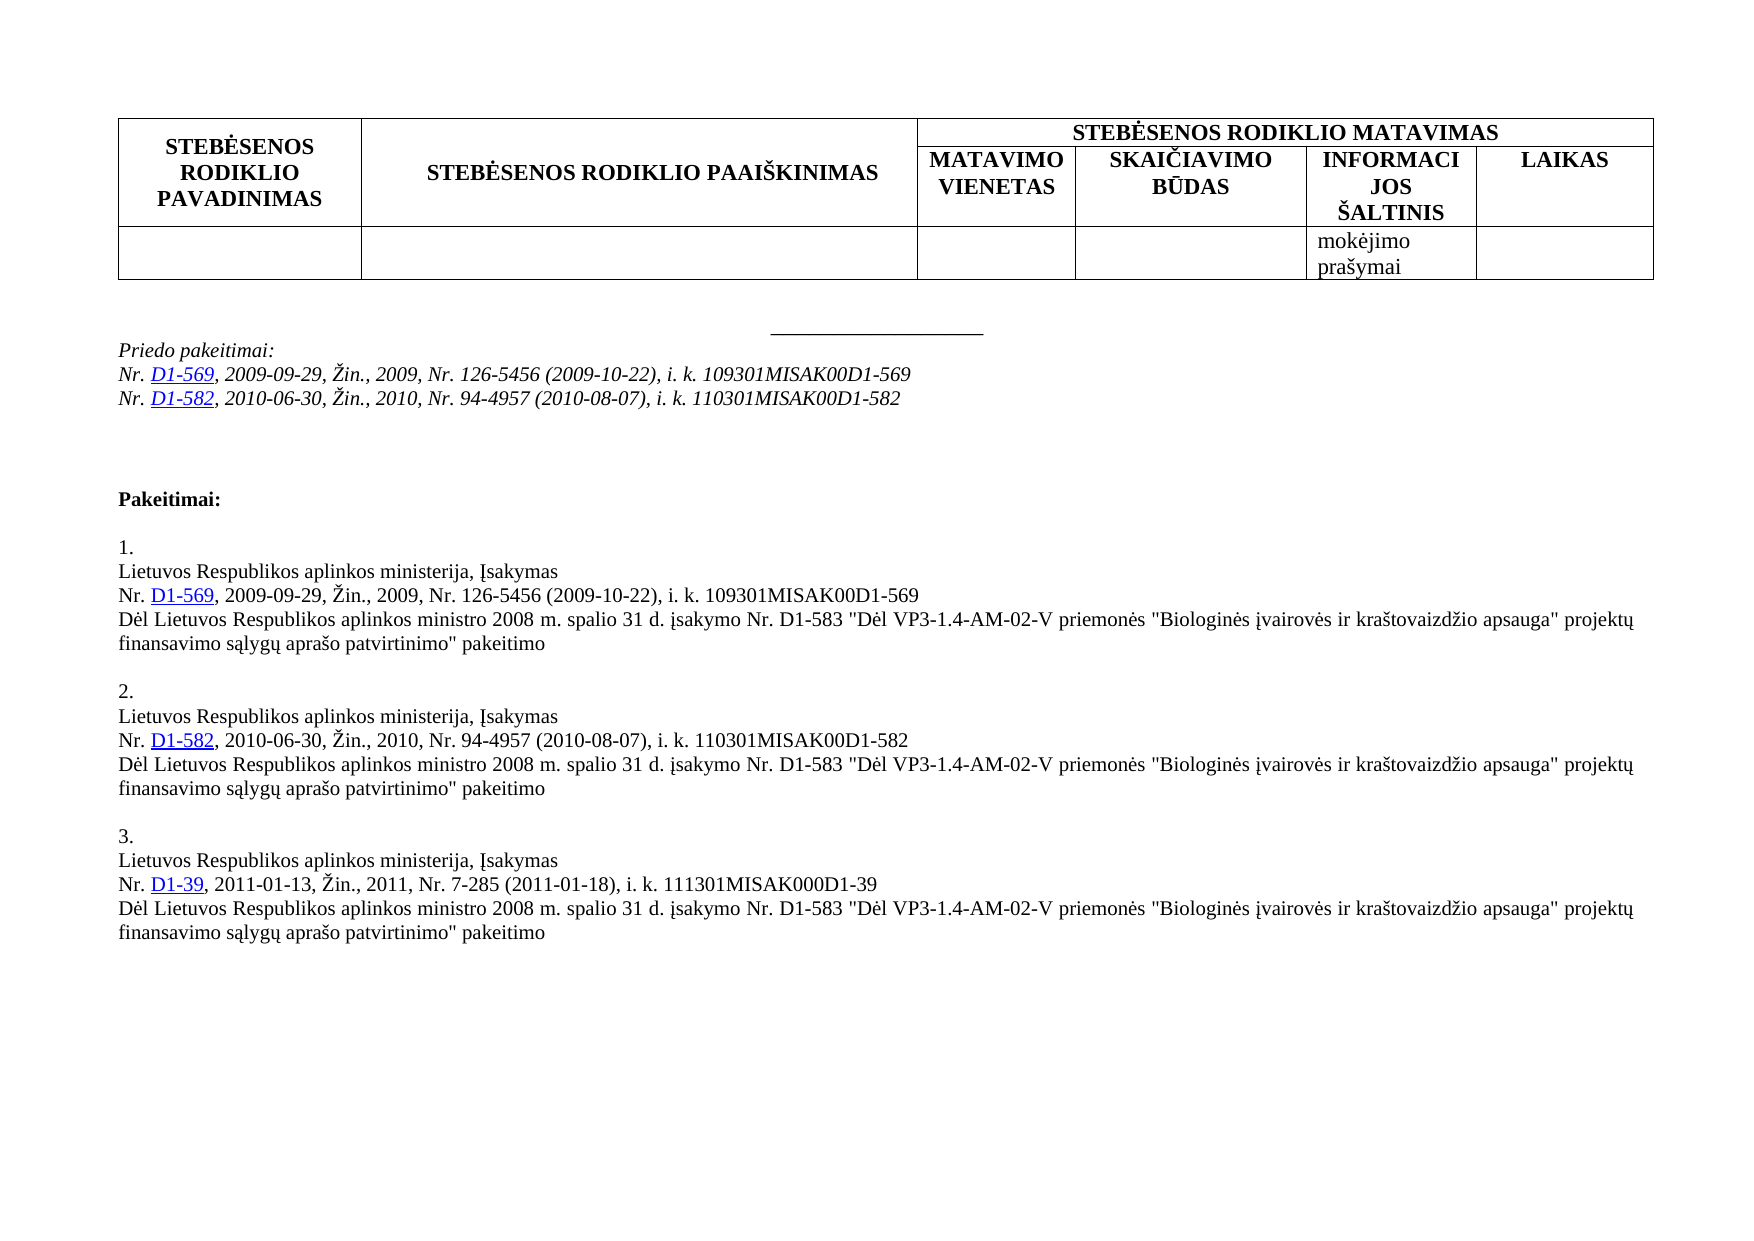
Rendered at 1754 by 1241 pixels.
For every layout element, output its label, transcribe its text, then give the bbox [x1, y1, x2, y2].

table_cell INFORMACIJOS ŠALTINIS [1307, 147, 1476, 226]
text 1. [118, 535, 1635, 559]
text Dėl Lietuvos Respublikos aplinkos ministro 2008 m. spalio 31 d. įsakymo Nr. D1-583 "Dėl VP3-1.4-AM-02-V priemonės "Biologinės įvairovės ir kraštovaizdžio apsauga" projektų finansavimo sąlygų aprašo patvirtinimo" pakeitimo [118, 607, 1635, 655]
table_header STEBĖSENOS RODIKLIO PAVADINIMAS [119, 119, 361, 226]
table_cell SKAIČIAVIMO BŪDAS [1076, 147, 1306, 226]
text Lietuvos Respublikos aplinkos ministerija, Įsakymas [118, 703, 1635, 728]
text Lietuvos Respublikos aplinkos ministerija, Įsakymas [118, 848, 1635, 872]
text Nr. D1-569, 2009-09-29, Žin., 2009, Nr. 126-5456 (2009-10-22), i. k. 109301MISAK00D1-569 [118, 583, 1635, 607]
table_cell [918, 227, 1075, 279]
text Dėl Lietuvos Respublikos aplinkos ministro 2008 m. spalio 31 d. įsakymo Nr. D1-583 "Dėl VP3-1.4-AM-02-V priemonės "Biologinės įvairovės ir kraštovaizdžio apsauga" projektų finansavimo sąlygų aprašo patvirtinimo" pakeitimo [118, 752, 1635, 800]
table_header STEBĖSENOS RODIKLIO MATAVIMAS [918, 119, 1653, 146]
text Pakeitimai: [118, 487, 1635, 511]
text Nr. D1-39, 2011-01-13, Žin., 2011, Nr. 7-285 (2011-01-18), i. k. 111301MISAK000D1-39 [118, 872, 1635, 896]
table_cell mokėjimo prašymai [1307, 227, 1476, 279]
text Nr. D1-569, 2009-09-29, Žin., 2009, Nr. 126-5456 (2009-10-22), i. k. 109301MISAK00D1-569 [118, 362, 1635, 386]
text 3. [118, 824, 1635, 848]
text Nr. D1-582, 2010-06-30, Žin., 2010, Nr. 94-4957 (2010-08-07), i. k. 110301MISAK00D1-582 [118, 386, 1635, 410]
table_cell [362, 227, 917, 279]
table_header STEBĖSENOS RODIKLIO PAAIŠKINIMAS [362, 119, 917, 226]
table_cell [1076, 227, 1306, 279]
text 2. [118, 679, 1635, 703]
text Priedo pakeitimai: [118, 338, 1635, 362]
table_cell [119, 227, 361, 279]
table_cell LAIKAS [1477, 147, 1653, 226]
text Lietuvos Respublikos aplinkos ministerija, Įsakymas [118, 559, 1635, 583]
text Dėl Lietuvos Respublikos aplinkos ministro 2008 m. spalio 31 d. įsakymo Nr. D1-583 "Dėl VP3-1.4-AM-02-V priemonės "Biologinės įvairovės ir kraštovaizdžio apsauga" projektų finansavimo sąlygų aprašo patvirtinimo" pakeitimo [118, 896, 1635, 944]
table_cell MATAVIMO VIENETAS [918, 147, 1075, 226]
text Nr. D1-582, 2010-06-30, Žin., 2010, Nr. 94-4957 (2010-08-07), i. k. 110301MISAK00D1-582 [118, 728, 1635, 752]
table_cell [1477, 227, 1653, 279]
text _________________ [118, 309, 1635, 338]
